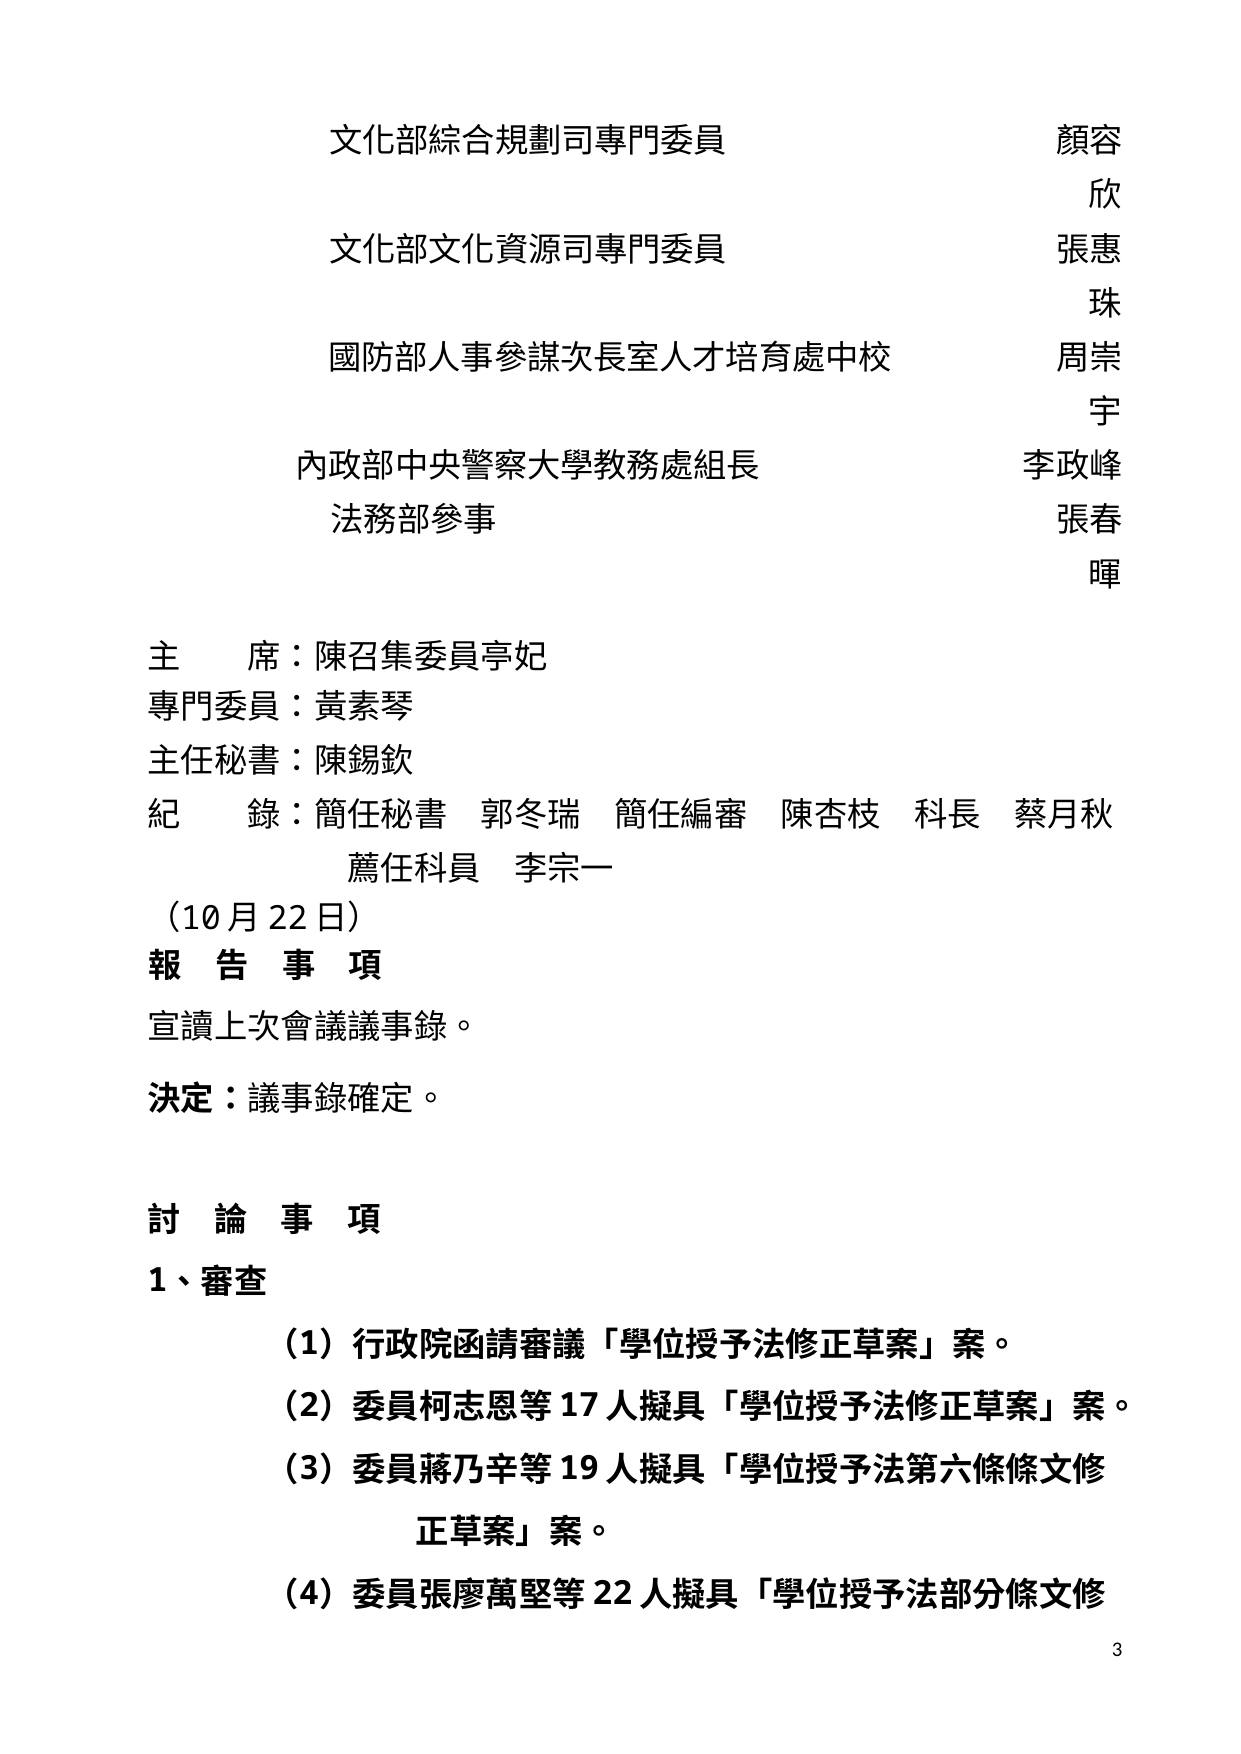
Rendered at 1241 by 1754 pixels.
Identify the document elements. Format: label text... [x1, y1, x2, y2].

text 文化部綜合規劃司專門委員 顏容欣 [149, 112, 1122, 221]
list 委員張廖萬堅等22人擬具「學位授予法部分條文修 [266, 1550, 1122, 1612]
text 決定：議事錄確定。 [147, 1072, 1122, 1120]
text 紀 錄：簡任秘書 郭冬瑞 簡任編審 陳杏枝 科長 蔡月秋 [147, 783, 1120, 837]
text 報 告 事 項 [149, 939, 1122, 987]
text 國防部人事參謀次長室人才培育處中校 周崇宇 [149, 329, 1122, 437]
text 文化部文化資源司專門委員 張惠珠 [149, 221, 1122, 329]
text 主任秘書：陳錫欽 [147, 729, 1120, 783]
list 審查 [147, 1237, 1122, 1300]
text （10月22日） [147, 891, 1120, 939]
text 法務部參事 張春暉 [149, 491, 1122, 600]
text 主 席：陳召集委員亭妃 [147, 612, 1118, 675]
text 宣讀上次會議議事錄。 [147, 1000, 1122, 1048]
list 委員蔣乃辛等19人擬具「學位授予法第六條條文修正草案」案。 [266, 1425, 1122, 1550]
text 薦任科員 李宗一 [147, 837, 1120, 891]
list 行政院函請審議「學位授予法修正草案」案。 [266, 1300, 1122, 1362]
text 討 論 事 項 [147, 1175, 1122, 1237]
text 專門委員：黃素琴 [147, 675, 1120, 729]
list 委員柯志恩等17人擬具「學位授予法修正草案」案。 [266, 1362, 1122, 1425]
text 內政部中央警察大學教務處組長 李政峰 [149, 437, 1122, 491]
